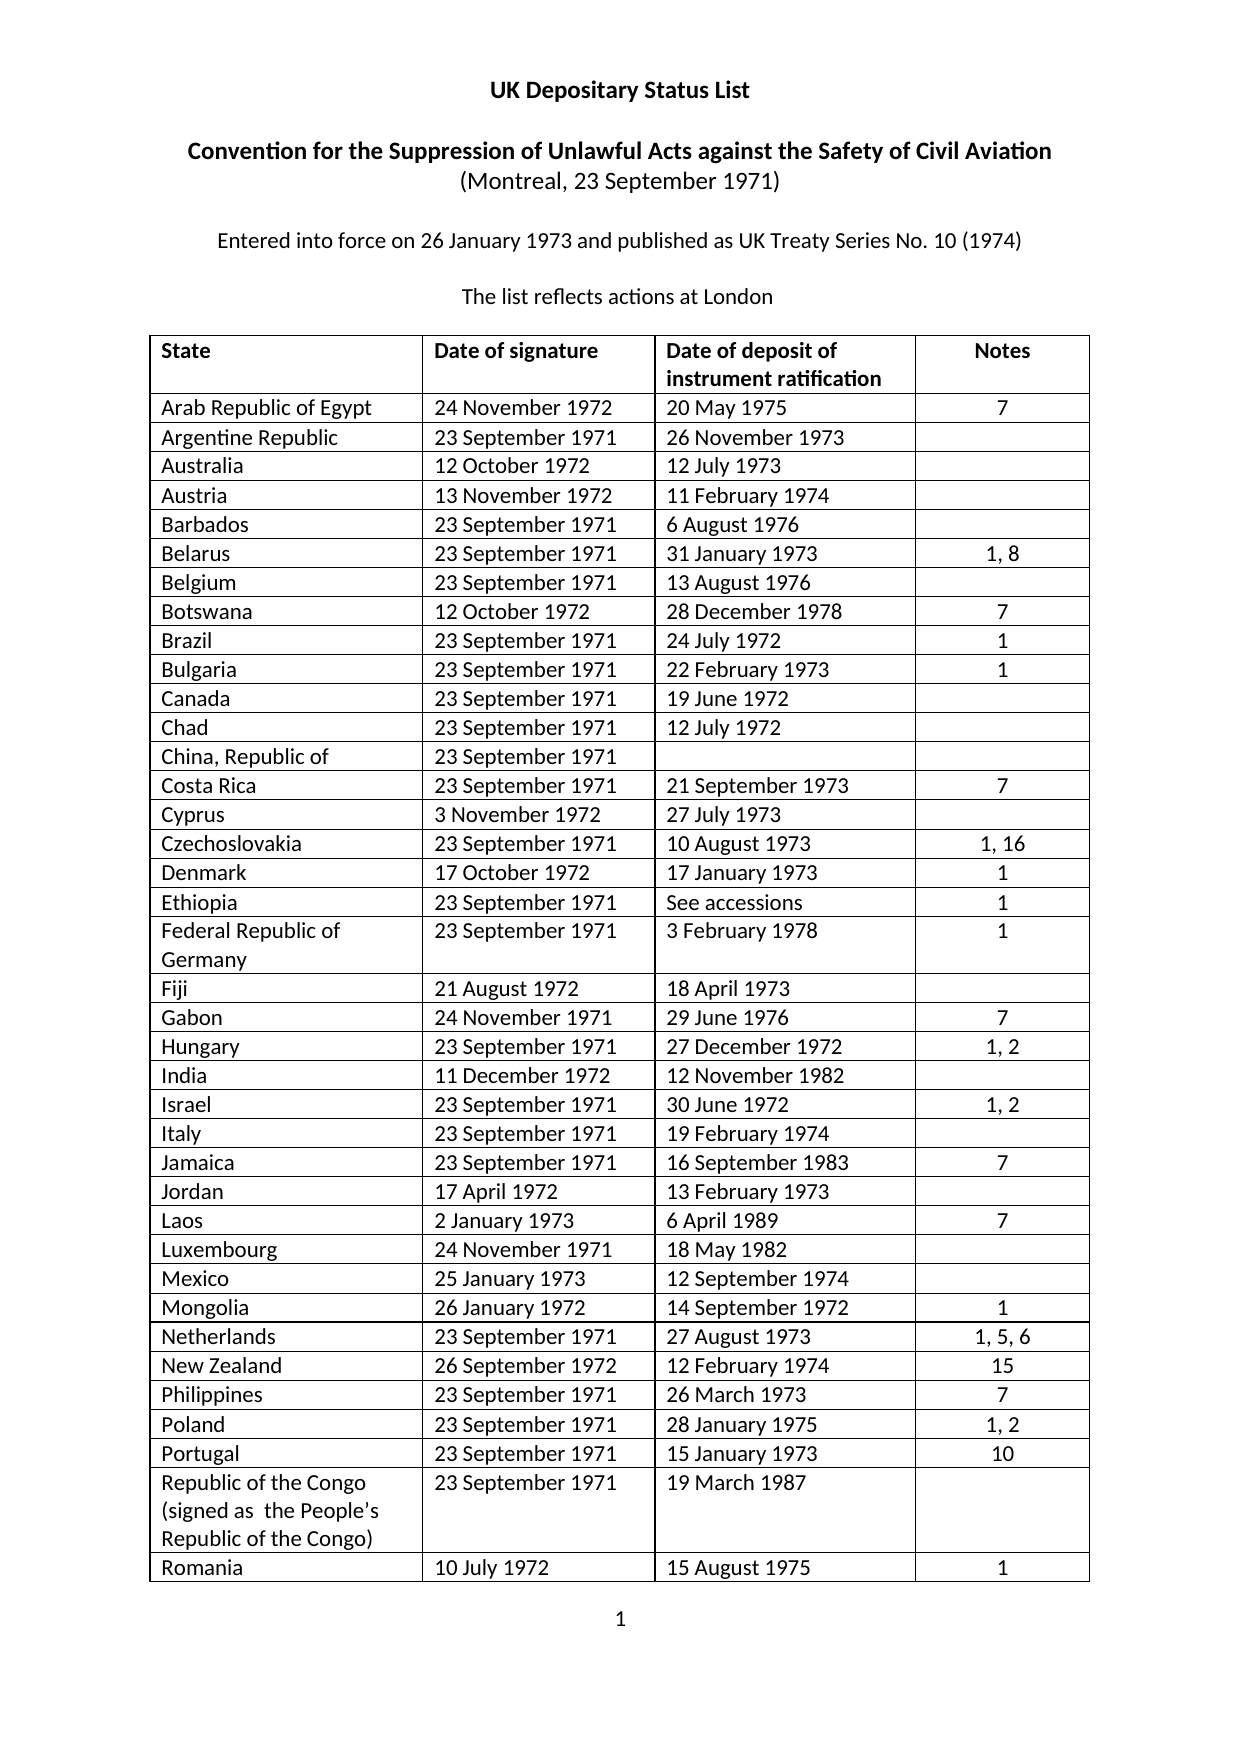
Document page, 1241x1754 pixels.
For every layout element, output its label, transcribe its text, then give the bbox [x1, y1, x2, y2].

table_cell Cyprus [151, 800, 422, 828]
table_cell Belarus [151, 539, 422, 567]
table_cell 13 August 1976 [656, 568, 915, 596]
table_cell 20 May 1975 [656, 394, 915, 422]
table_cell 23 September 1971 [423, 771, 654, 799]
table_cell Poland [151, 1410, 422, 1438]
table_cell [916, 568, 1089, 596]
table_cell 7 [916, 1206, 1089, 1234]
table_cell 28 December 1978 [656, 597, 915, 625]
table_cell 12 October 1972 [423, 597, 654, 625]
table_cell 6 August 1976 [656, 510, 915, 538]
table_cell Jamaica [151, 1148, 422, 1176]
table_cell See accessions [656, 888, 915, 916]
table_cell [916, 974, 1089, 1002]
table_cell 23 September 1971 [423, 742, 654, 770]
table_cell Romania [151, 1553, 422, 1581]
table_cell 1 [916, 888, 1089, 916]
table_cell 23 September 1971 [423, 1468, 654, 1552]
table_cell Netherlands [151, 1323, 422, 1351]
table_cell 27 August 1973 [656, 1323, 915, 1351]
table_cell 14 September 1972 [656, 1294, 915, 1321]
table_cell Mexico [151, 1264, 422, 1292]
table_cell Czechoslovakia [151, 830, 422, 857]
table_cell Botswana [151, 597, 422, 625]
table_cell 12 September 1974 [656, 1264, 915, 1292]
table_cell Costa Rica [151, 771, 422, 799]
table_cell 25 January 1973 [423, 1264, 654, 1292]
table_cell Canada [151, 684, 422, 712]
table_cell Portugal [151, 1439, 422, 1467]
table_cell 10 [916, 1439, 1089, 1467]
table_cell 13 November 1972 [423, 481, 654, 509]
table_cell 24 November 1971 [423, 1235, 654, 1263]
table_cell [916, 423, 1089, 451]
table_cell Bulgaria [151, 655, 422, 683]
table_cell 15 [916, 1352, 1089, 1379]
table_cell 7 [916, 394, 1089, 422]
table_header Notes [916, 336, 1089, 392]
table_cell 23 September 1971 [423, 713, 654, 741]
table_cell 7 [916, 1148, 1089, 1176]
table_cell 7 [916, 1003, 1089, 1031]
table_cell 22 February 1973 [656, 655, 915, 683]
table_cell 3 February 1978 [656, 917, 915, 973]
table_cell Argentine Republic [151, 423, 422, 451]
table_cell 16 September 1983 [656, 1148, 915, 1176]
table_header Date of signature [423, 336, 654, 392]
table_cell [916, 510, 1089, 538]
table_cell 1, 16 [916, 830, 1089, 857]
table_header State [151, 336, 422, 392]
table_cell Israel [151, 1090, 422, 1118]
table_cell 23 September 1971 [423, 655, 654, 683]
table_cell 23 September 1971 [423, 1032, 654, 1060]
table_cell 7 [916, 1381, 1089, 1409]
table_cell 24 November 1972 [423, 394, 654, 422]
table_cell Luxembourg [151, 1235, 422, 1263]
table_cell 29 June 1976 [656, 1003, 915, 1031]
table_cell [916, 1468, 1089, 1552]
table_cell Hungary [151, 1032, 422, 1060]
table_cell 1 [916, 859, 1089, 887]
table_cell [916, 1119, 1089, 1147]
table_cell 31 January 1973 [656, 539, 915, 567]
table_cell Denmark [151, 859, 422, 887]
table_cell 23 September 1971 [423, 888, 654, 916]
table_cell Jordan [151, 1177, 422, 1205]
table_cell India [151, 1061, 422, 1089]
table_cell 17 October 1972 [423, 859, 654, 887]
table_cell 1 [916, 1553, 1089, 1581]
table_cell [916, 800, 1089, 828]
table_cell Australia [151, 452, 422, 480]
table_cell Federal Republic of Germany [151, 917, 422, 973]
table_cell Fiji [151, 974, 422, 1002]
table_cell 11 December 1972 [423, 1061, 654, 1089]
table_cell Gabon [151, 1003, 422, 1031]
table_cell [916, 1264, 1089, 1292]
table_cell Philippines [151, 1381, 422, 1409]
table_cell 17 January 1973 [656, 859, 915, 887]
table_cell Laos [151, 1206, 422, 1234]
table_cell [916, 742, 1089, 770]
table_cell Brazil [151, 626, 422, 654]
text Entered into force on 26 January 1973 and published as UK Treaty Series No. 10 (1974) [150, 226, 1090, 282]
table_cell Italy [151, 1119, 422, 1147]
table_cell 19 March 1987 [656, 1468, 915, 1552]
table_cell 15 January 1973 [656, 1439, 915, 1467]
table_cell China, Republic of [151, 742, 422, 770]
table_cell 23 September 1971 [423, 423, 654, 451]
table_cell [916, 1061, 1089, 1089]
table_cell 1, 2 [916, 1410, 1089, 1438]
table_cell 1, 8 [916, 539, 1089, 567]
table_cell 23 September 1971 [423, 539, 654, 567]
table_cell 26 November 1973 [656, 423, 915, 451]
table_cell 15 August 1975 [656, 1553, 915, 1581]
table_cell [916, 452, 1089, 480]
table_cell 10 July 1972 [423, 1553, 654, 1581]
table_cell [656, 742, 915, 770]
table_cell [916, 481, 1089, 509]
table_cell 12 October 1972 [423, 452, 654, 480]
table_cell 23 September 1971 [423, 1090, 654, 1118]
table_cell Republic of the Congo (signed as the People’s Republic of the Congo) [151, 1468, 422, 1552]
table_cell 10 August 1973 [656, 830, 915, 857]
table_cell 11 February 1974 [656, 481, 915, 509]
table_cell [916, 713, 1089, 741]
table_cell 23 September 1971 [423, 1148, 654, 1176]
table_cell 27 July 1973 [656, 800, 915, 828]
table_cell 18 May 1982 [656, 1235, 915, 1263]
table_cell 21 August 1972 [423, 974, 654, 1002]
table_cell 1 [916, 917, 1089, 973]
table_cell Chad [151, 713, 422, 741]
table_cell 3 November 1972 [423, 800, 654, 828]
table_cell 2 January 1973 [423, 1206, 654, 1234]
table_cell 12 July 1972 [656, 713, 915, 741]
table_cell 23 September 1971 [423, 830, 654, 857]
table_cell 1 [916, 655, 1089, 683]
table_cell 26 January 1972 [423, 1294, 654, 1321]
table_cell 19 February 1974 [656, 1119, 915, 1147]
table_cell Belgium [151, 568, 422, 596]
table_cell Ethiopia [151, 888, 422, 916]
table_cell [916, 1235, 1089, 1263]
table_cell 27 December 1972 [656, 1032, 915, 1060]
table_cell 23 September 1971 [423, 1119, 654, 1147]
table_cell 7 [916, 597, 1089, 625]
table_cell 26 March 1973 [656, 1381, 915, 1409]
table_cell Barbados [151, 510, 422, 538]
text The list reflects actions at London [150, 282, 1090, 310]
table_cell 18 April 1973 [656, 974, 915, 1002]
table_cell 6 April 1989 [656, 1206, 915, 1234]
table_cell 1, 2 [916, 1090, 1089, 1118]
table_cell 26 September 1972 [423, 1352, 654, 1379]
table_cell 23 September 1971 [423, 510, 654, 538]
table_cell New Zealand [151, 1352, 422, 1379]
table_cell 23 September 1971 [423, 568, 654, 596]
table_cell 30 June 1972 [656, 1090, 915, 1118]
table_cell 1 [916, 1294, 1089, 1321]
table_cell Mongolia [151, 1294, 422, 1321]
table_cell 12 July 1973 [656, 452, 915, 480]
table_cell 23 September 1971 [423, 1439, 654, 1467]
table_cell 7 [916, 771, 1089, 799]
table_cell 12 February 1974 [656, 1352, 915, 1379]
table_cell 19 June 1972 [656, 684, 915, 712]
table_cell Arab Republic of Egypt [151, 394, 422, 422]
table_cell Austria [151, 481, 422, 509]
table_cell 23 September 1971 [423, 917, 654, 973]
table_cell [916, 684, 1089, 712]
table_cell 24 November 1971 [423, 1003, 654, 1031]
table_cell 28 January 1975 [656, 1410, 915, 1438]
table_cell 23 September 1971 [423, 1323, 654, 1351]
table_cell 23 September 1971 [423, 626, 654, 654]
table_cell 23 September 1971 [423, 1381, 654, 1409]
table_cell 1, 2 [916, 1032, 1089, 1060]
table_header Date of deposit of instrument ratification [656, 336, 915, 392]
table_cell [916, 1177, 1089, 1205]
table_cell 1 [916, 626, 1089, 654]
table_cell 17 April 1972 [423, 1177, 654, 1205]
table_cell 23 September 1971 [423, 684, 654, 712]
table_cell 21 September 1973 [656, 771, 915, 799]
table_cell 23 September 1971 [423, 1410, 654, 1438]
table_cell 13 February 1973 [656, 1177, 915, 1205]
table_cell 24 July 1972 [656, 626, 915, 654]
table_cell 1, 5, 6 [916, 1323, 1089, 1351]
table_cell 12 November 1982 [656, 1061, 915, 1089]
